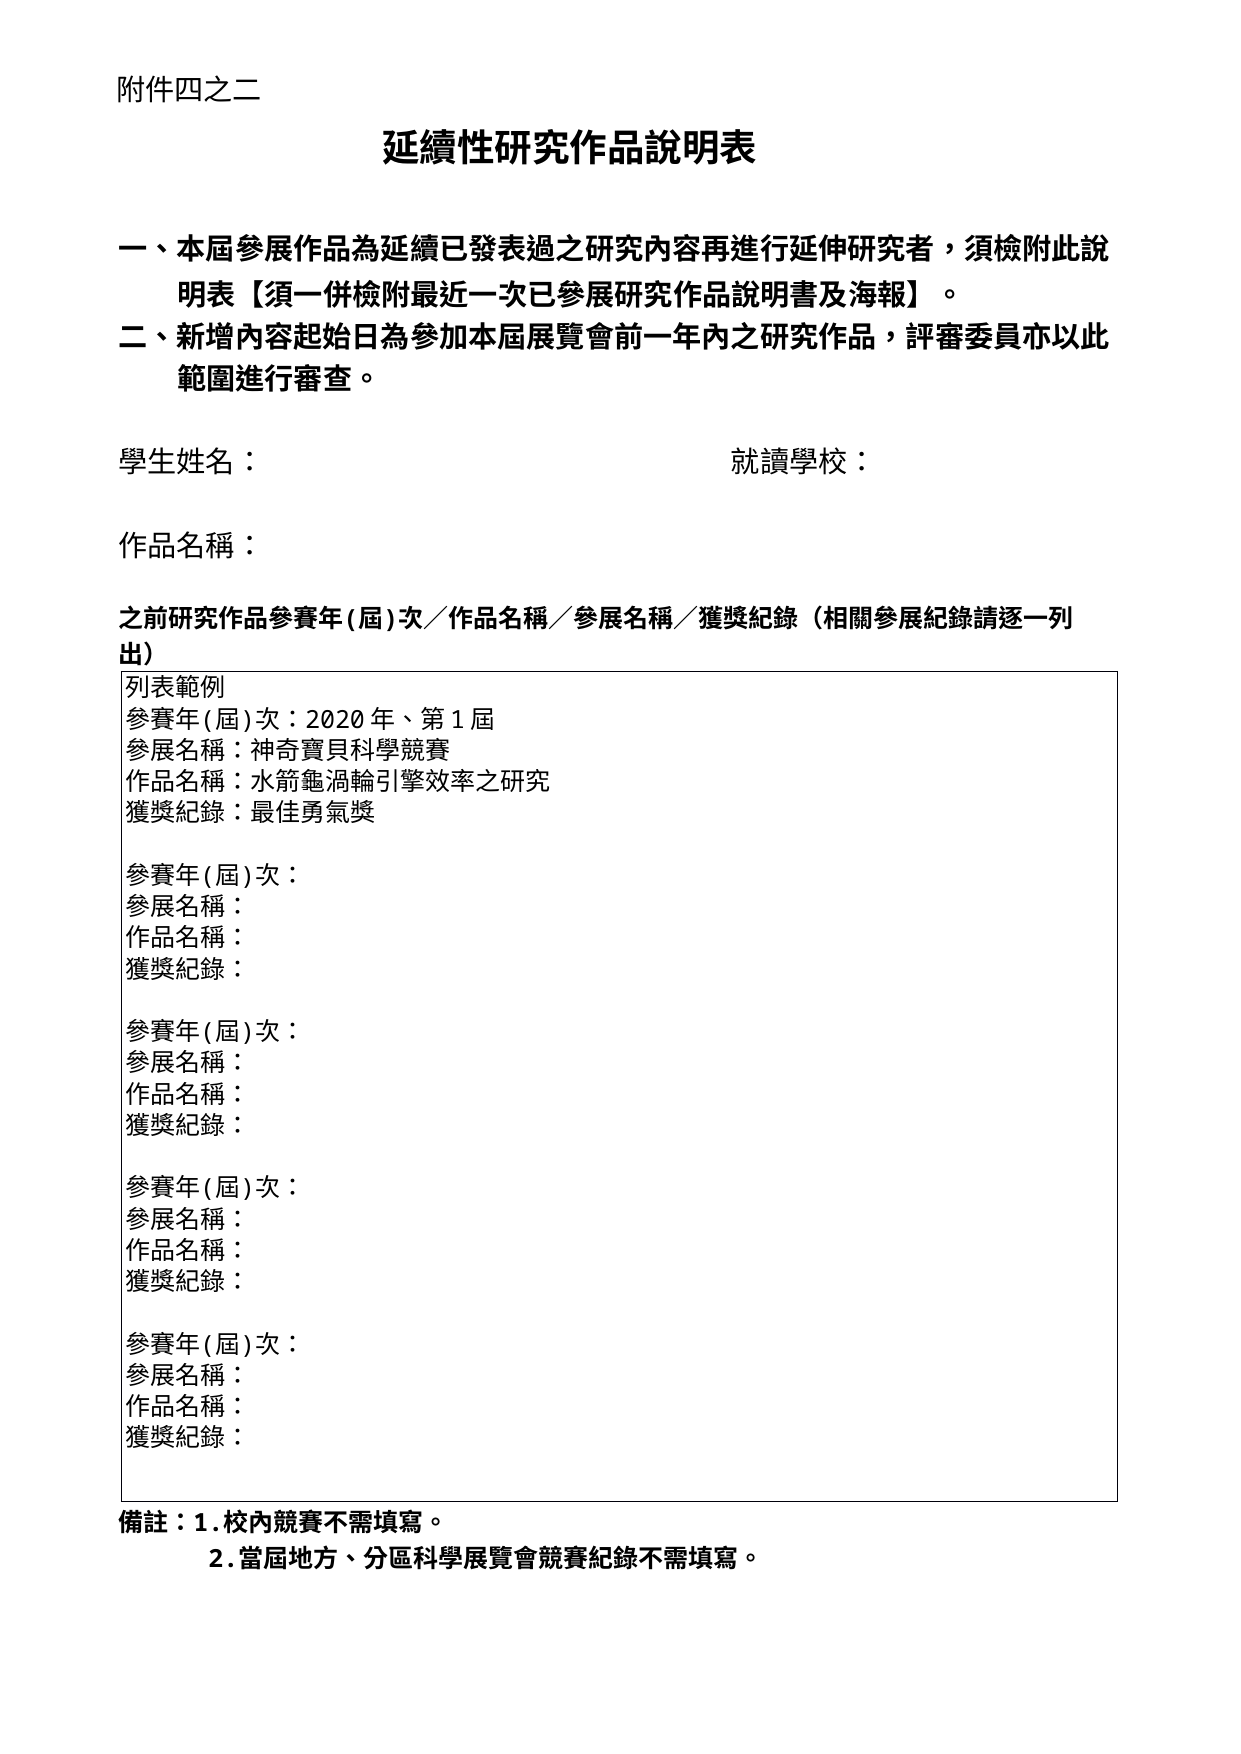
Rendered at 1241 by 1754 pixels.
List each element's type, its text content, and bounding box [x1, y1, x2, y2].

text 備註：1.校內競賽不需填寫。 [118, 1502, 1122, 1538]
text 一、本屆參展作品為延續已發表過之研究內容再進行延伸研究者，須檢附此說明表【須一併檢附最近一次已參展研究作品說明書及海報】。 [118, 223, 1122, 314]
text 學生姓名： 就讀學校： [118, 439, 1122, 481]
text 附件四之二 [116, 67, 308, 109]
text 2.當屆地方、分區科學展覽會競賽紀錄不需填寫。 [118, 1538, 1122, 1575]
text 之前研究作品參賽年(屆)次／作品名稱／參展名稱／獲獎紀錄（相關參展紀錄請逐一列出） [118, 598, 1122, 671]
text 二、新增內容起始日為參加本屆展覽會前一年內之研究作品，評審委員亦以此範圍進行審查。 [118, 314, 1122, 398]
text 延續性研究作品說明表 [116, 109, 1122, 173]
text 作品名稱： [118, 523, 1122, 564]
table_header 列表範例 參賽年(屆)次：2020年、第1屆 參展名稱：神奇寶貝科學競賽 作品名稱：水箭龜渦輪引擎效率之研究 獲獎紀錄：最佳勇氣獎 參賽年(屆)次： 參展名稱： 作品名稱： 獲獎紀錄： 參賽年(屆)次： 參展名稱： 作品名稱： 獲獎紀錄： 參賽年(屆)次： 參展名稱： 作品名稱： 獲獎紀錄： 參賽年(屆)次： 參展名稱： 作品名稱： 獲獎紀錄： [122, 672, 1117, 1501]
